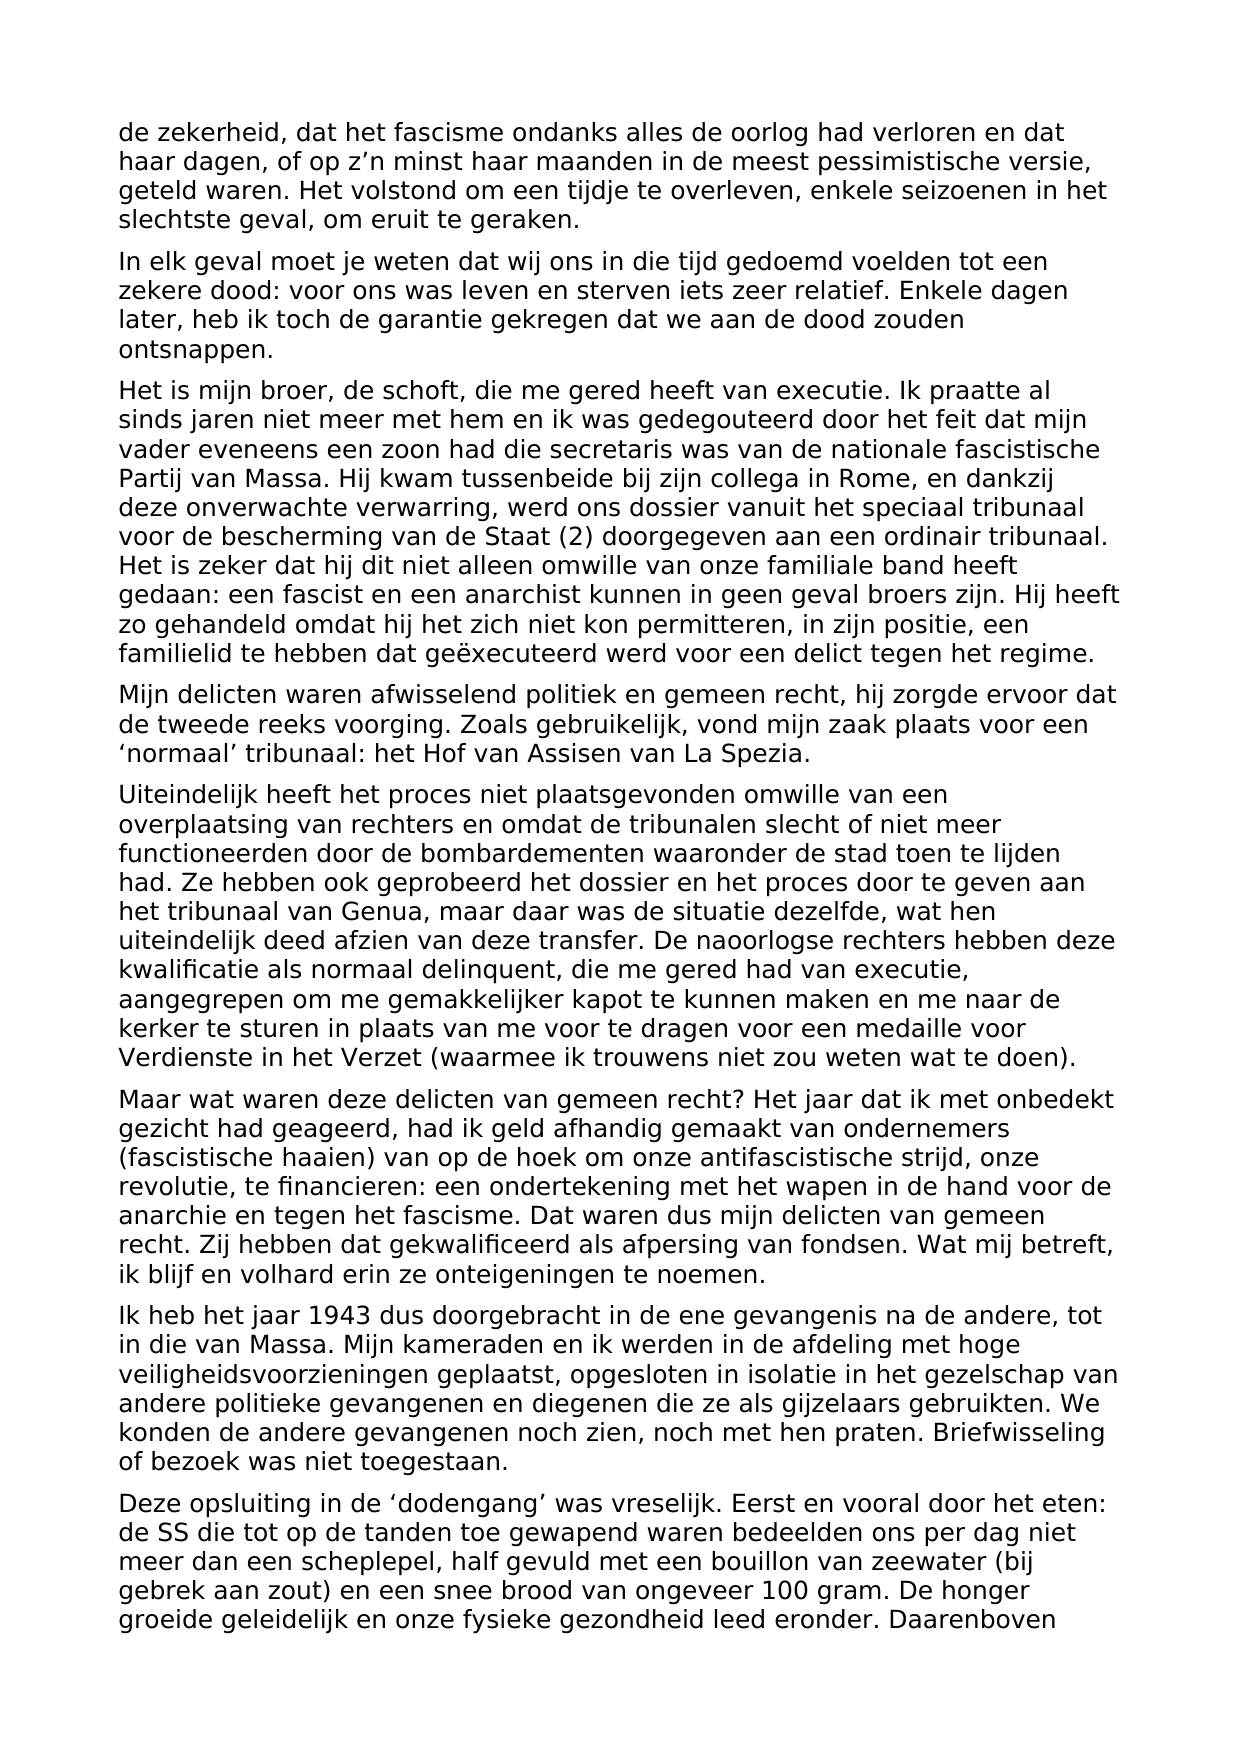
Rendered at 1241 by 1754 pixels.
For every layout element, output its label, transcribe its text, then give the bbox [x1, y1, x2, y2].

text Ik heb het jaar 1943 dus doorgebracht in de ene gevangenis na de andere, tot in die van Massa. Mijn kameraden en ik werden in de afdeling met hoge veiligheidsvoorzieningen geplaatst, opgesloten in isolatie in het gezelschap van andere politieke gevangenen en diegenen die ze als gijzelaars gebruikten. We konden de andere gevangenen noch zien, noch met hen praten. Briefwisseling of bezoek was niet toegestaan. [118, 1301, 1122, 1476]
text Mijn delicten waren afwisselend politiek en gemeen recht, hij zorgde ervoor dat de tweede reeks voorging. Zoals gebruikelijk, vond mijn zaak plaats voor een ‘normaal’ tribunaal: het Hof van Assisen van La Spezia. [118, 681, 1122, 768]
text Het is mijn broer, de schoft, die me gered heeft van executie. Ik praatte al sinds jaren niet meer met hem en ik was gedegouteerd door het feit dat mijn vader eveneens een zoon had die secretaris was van de nationale fascistische Partij van Massa. Hij kwam tussenbeide bij zijn collega in Rome, en dankzij deze onverwachte verwarring, werd ons dossier vanuit het speciaal tribunaal voor de bescherming van de Staat (2) doorgegeven aan een ordinair tribunaal. Het is zeker dat hij dit niet alleen omwille van onze familiale band heeft gedaan: een fascist en een anarchist kunnen in geen geval broers zijn. Hij heeft zo gehandeld omdat hij het zich niet kon permitteren, in zijn positie, een familielid te hebben dat geëxecuteerd werd voor een delict tegen het regime. [118, 376, 1122, 668]
text In elk geval moet je weten dat wij ons in die tijd gedoemd voelden tot een zekere dood: voor ons was leven en sterven iets zeer relatief. Enkele dagen later, heb ik toch de garantie gekregen dat we aan de dood zouden ontsnappen. [118, 247, 1122, 364]
text Deze opsluiting in de ‘dodengang’ was vreselijk. Eerst en vooral door het eten: de SS die tot op de tanden toe gewapend waren bedeelden ons per dag niet meer dan een scheplepel, half gevuld met een bouillon van zeewater (bij gebrek aan zout) en een snee brood van ongeveer 100 gram. De honger groeide geleidelijk en onze fysieke gezondheid leed eronder. Daarenboven [118, 1489, 1122, 1635]
text de zekerheid, dat het fascisme ondanks alles de oorlog had verloren en dat haar dagen, of op z’n minst haar maanden in de meest pessimistische versie, geteld waren. Het volstond om een tijdje te overleven, enkele seizoenen in het slechtste geval, om eruit te geraken. [118, 118, 1122, 235]
text Maar wat waren deze delicten van gemeen recht? Het jaar dat ik met onbedekt gezicht had geageerd, had ik geld afhandig gemaakt van ondernemers (fascistische haaien) van op de hoek om onze antifascistische strijd, onze revolutie, te ﬁnancieren: een ondertekening met het wapen in de hand voor de anarchie en tegen het fascisme. Dat waren dus mijn delicten van gemeen recht. Zij hebben dat gekwaliﬁceerd als afpersing van fondsen. Wat mij betreft, ik blijf en volhard erin ze onteigeningen te noemen. [118, 1085, 1122, 1289]
text Uiteindelijk heeft het proces niet plaatsgevonden omwille van een overplaatsing van rechters en omdat de tribunalen slecht of niet meer functioneerden door de bombardementen waaronder de stad toen te lijden had. Ze hebben ook geprobeerd het dossier en het proces door te geven aan het tribunaal van Genua, maar daar was de situatie dezelfde, wat hen uiteindelijk deed afzien van deze transfer. De naoorlogse rechters hebben deze kwaliﬁcatie als normaal delinquent, die me gered had van executie, aangegrepen om me gemakkelijker kapot te kunnen maken en me naar de kerker te sturen in plaats van me voor te dragen voor een medaille voor Verdienste in het Verzet (waarmee ik trouwens niet zou weten wat te doen). [118, 781, 1122, 1072]
